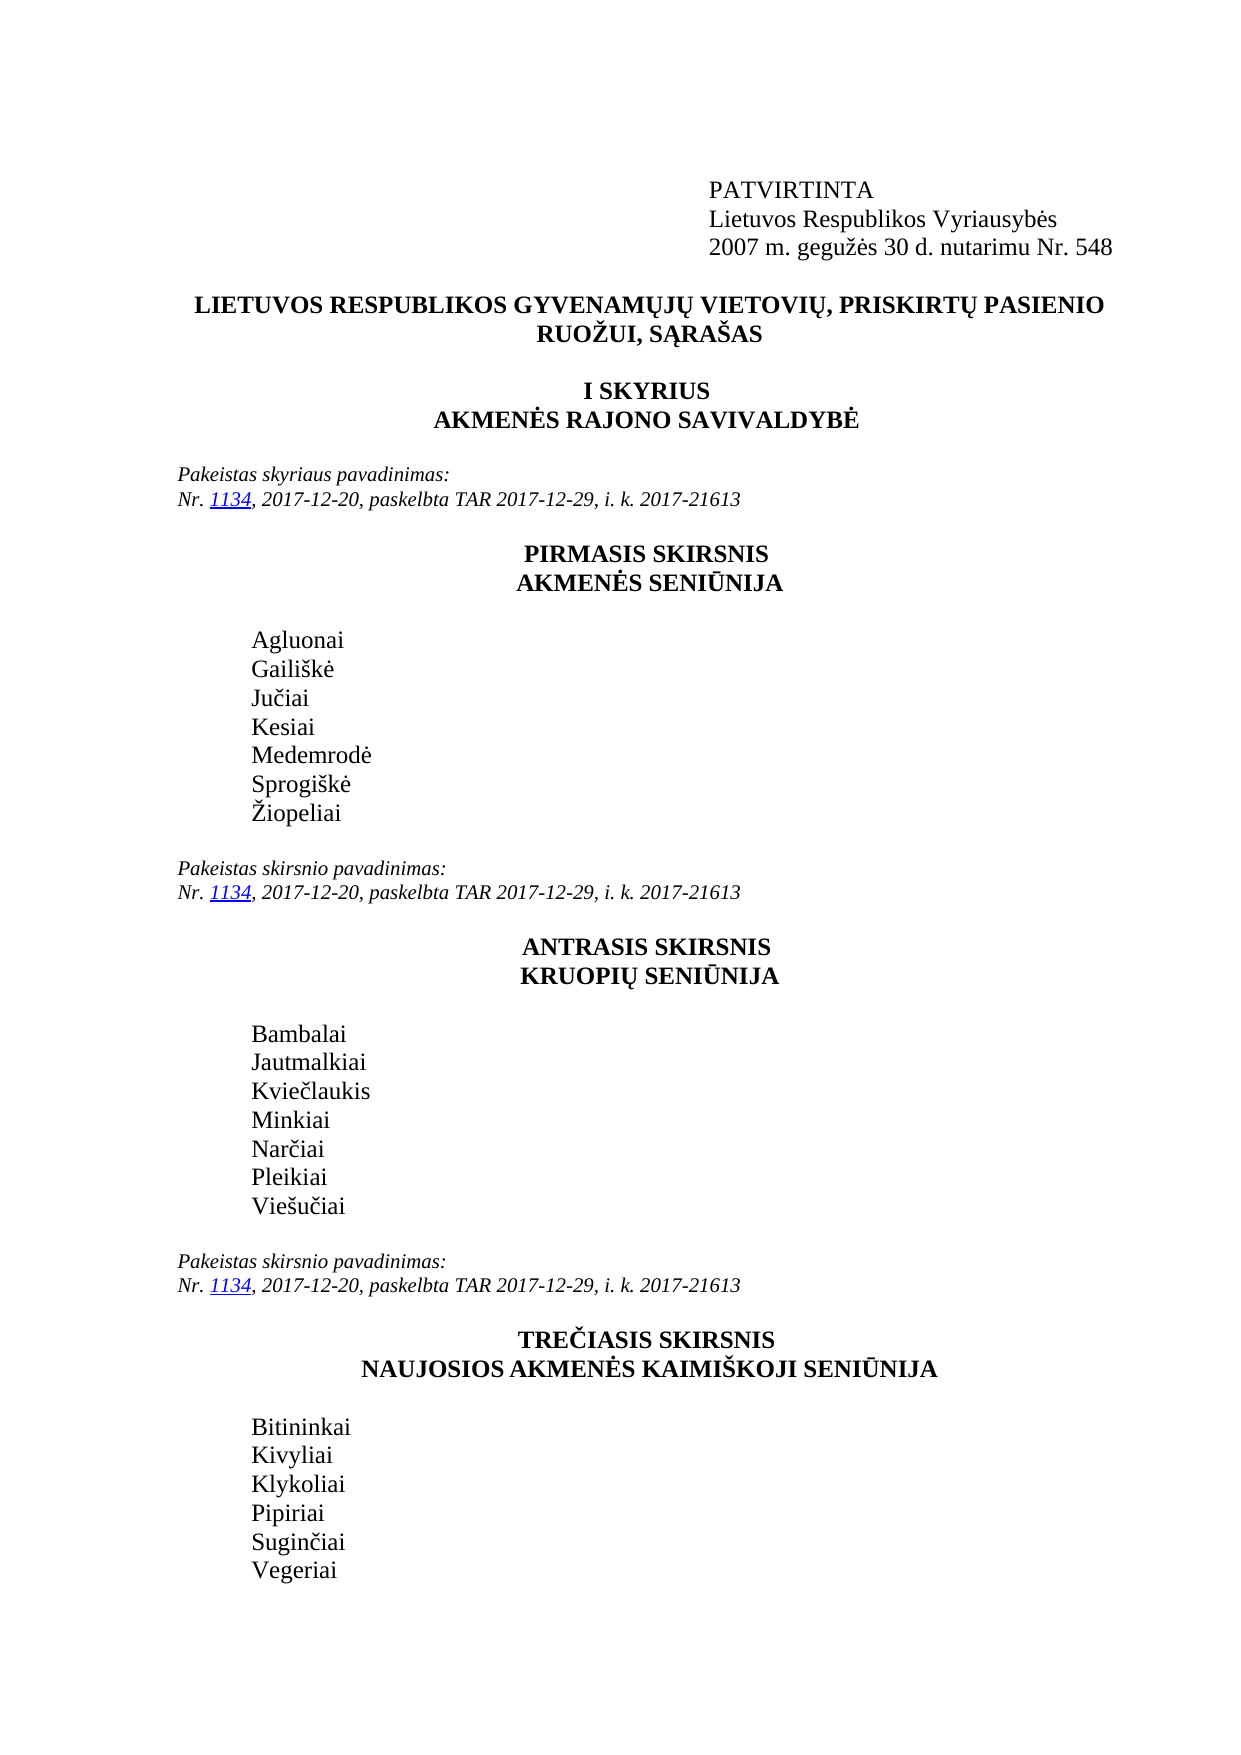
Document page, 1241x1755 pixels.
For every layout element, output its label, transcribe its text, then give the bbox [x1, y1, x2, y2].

text Jučiai [177, 683, 1122, 712]
text Viešučiai [177, 1191, 1122, 1220]
text Lietuvos Respublikos Vyriausybės [709, 204, 1122, 232]
text Minkiai [177, 1105, 1122, 1134]
text Patvirtinta [177, 175, 1122, 204]
text Kivyliai [177, 1441, 1122, 1469]
text Žiopeliai [177, 798, 1122, 827]
text Gailiškė [177, 654, 1122, 683]
text Nr. 1134, 2017-12-20, paskelbta TAR 2017-12-29, i. k. 2017-21613 [177, 879, 1122, 904]
text Narčiai [177, 1134, 1122, 1162]
text Kviečlaukis [177, 1076, 1122, 1105]
text ANTRASIS SKIRSNIS KRUOPIŲ SENIŪNIJA [177, 932, 1122, 990]
text Pleikiai [177, 1162, 1122, 1191]
text Agluonai [177, 626, 1122, 654]
text Nr. 1134, 2017-12-20, paskelbta TAR 2017-12-29, i. k. 2017-21613 [177, 1273, 1122, 1297]
text TREČIASIS SKIRSNIS NAUJOSIOS AKMENĖS KAIMIŠKOJI SENIŪNIJA [177, 1326, 1122, 1383]
text Vegeriai [177, 1556, 1122, 1584]
text Nr. 1134, 2017-12-20, paskelbta TAR 2017-12-29, i. k. 2017-21613 [177, 486, 1122, 511]
text Sprogiškė [177, 769, 1122, 798]
text Jautmalkiai [177, 1047, 1122, 1076]
text 2007 m. gegužės 30 d. nutarimu Nr. 548 [709, 232, 1122, 261]
text Suginčiai [177, 1527, 1122, 1556]
text Bitininkai [177, 1412, 1122, 1441]
text Pakeistas skyriaus pavadinimas: [177, 462, 1122, 486]
text I SKYRIUS AKMENĖS RAJONO SAVIVALDYBĖ [177, 376, 1122, 434]
text Lietuvos Respublikos gyvenamŲJŲ vietovIŲ, priskirtŲ pasienio ruožui, SĄRAŠAS [177, 290, 1122, 347]
text Pipiriai [177, 1498, 1122, 1527]
text Klykoliai [177, 1469, 1122, 1498]
text Medemrodė [177, 741, 1122, 769]
text Kesiai [177, 712, 1122, 741]
text PIRMASIS SKIRSNIS AKMENĖS SENIŪNIJA [177, 539, 1122, 597]
text Bambalai [177, 1019, 1122, 1047]
text Pakeistas skirsnio pavadinimas: [177, 856, 1122, 879]
text Pakeistas skirsnio pavadinimas: [177, 1249, 1122, 1273]
